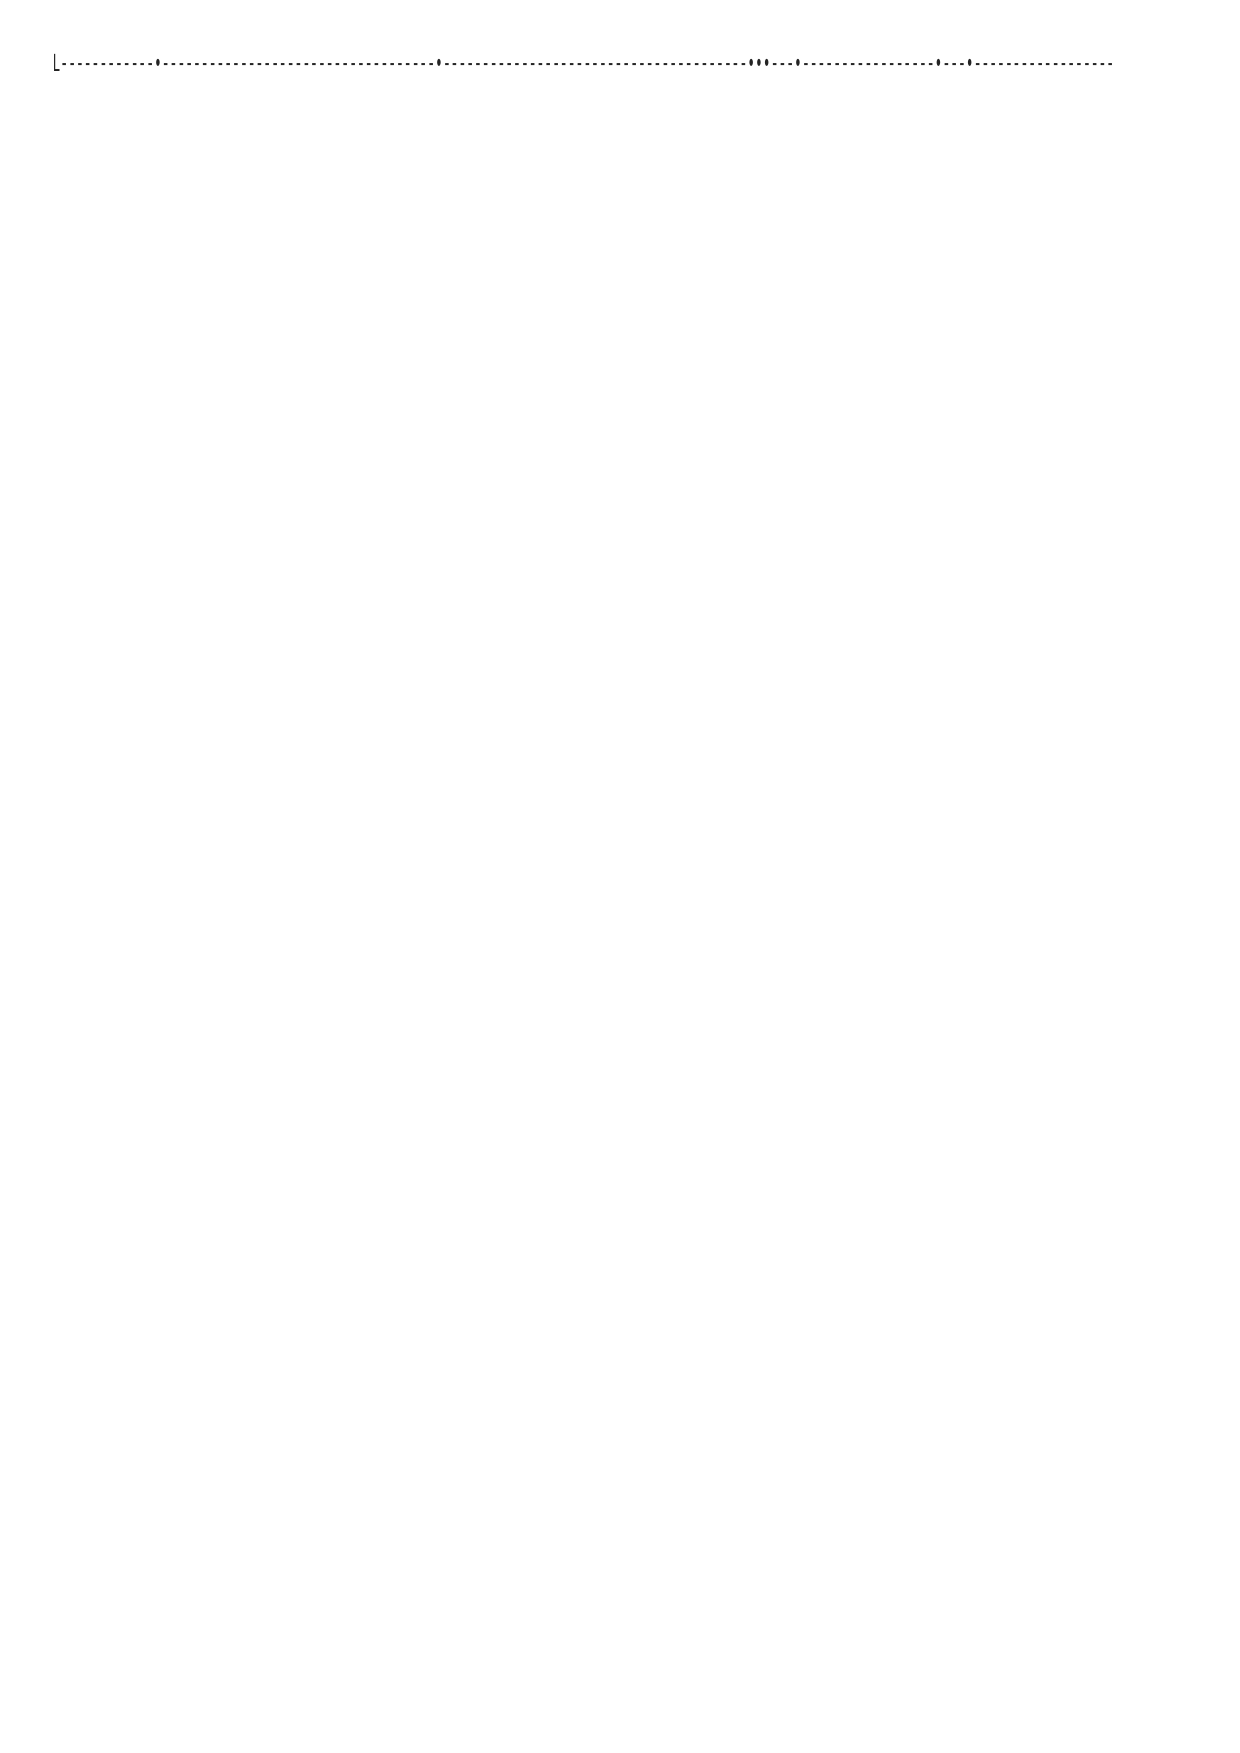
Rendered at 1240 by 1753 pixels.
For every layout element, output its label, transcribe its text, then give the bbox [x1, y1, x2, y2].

text L------------•-----------------------------------•---------------------------------------•••---•-----------------•---•------------------ [52, 50, 1202, 79]
